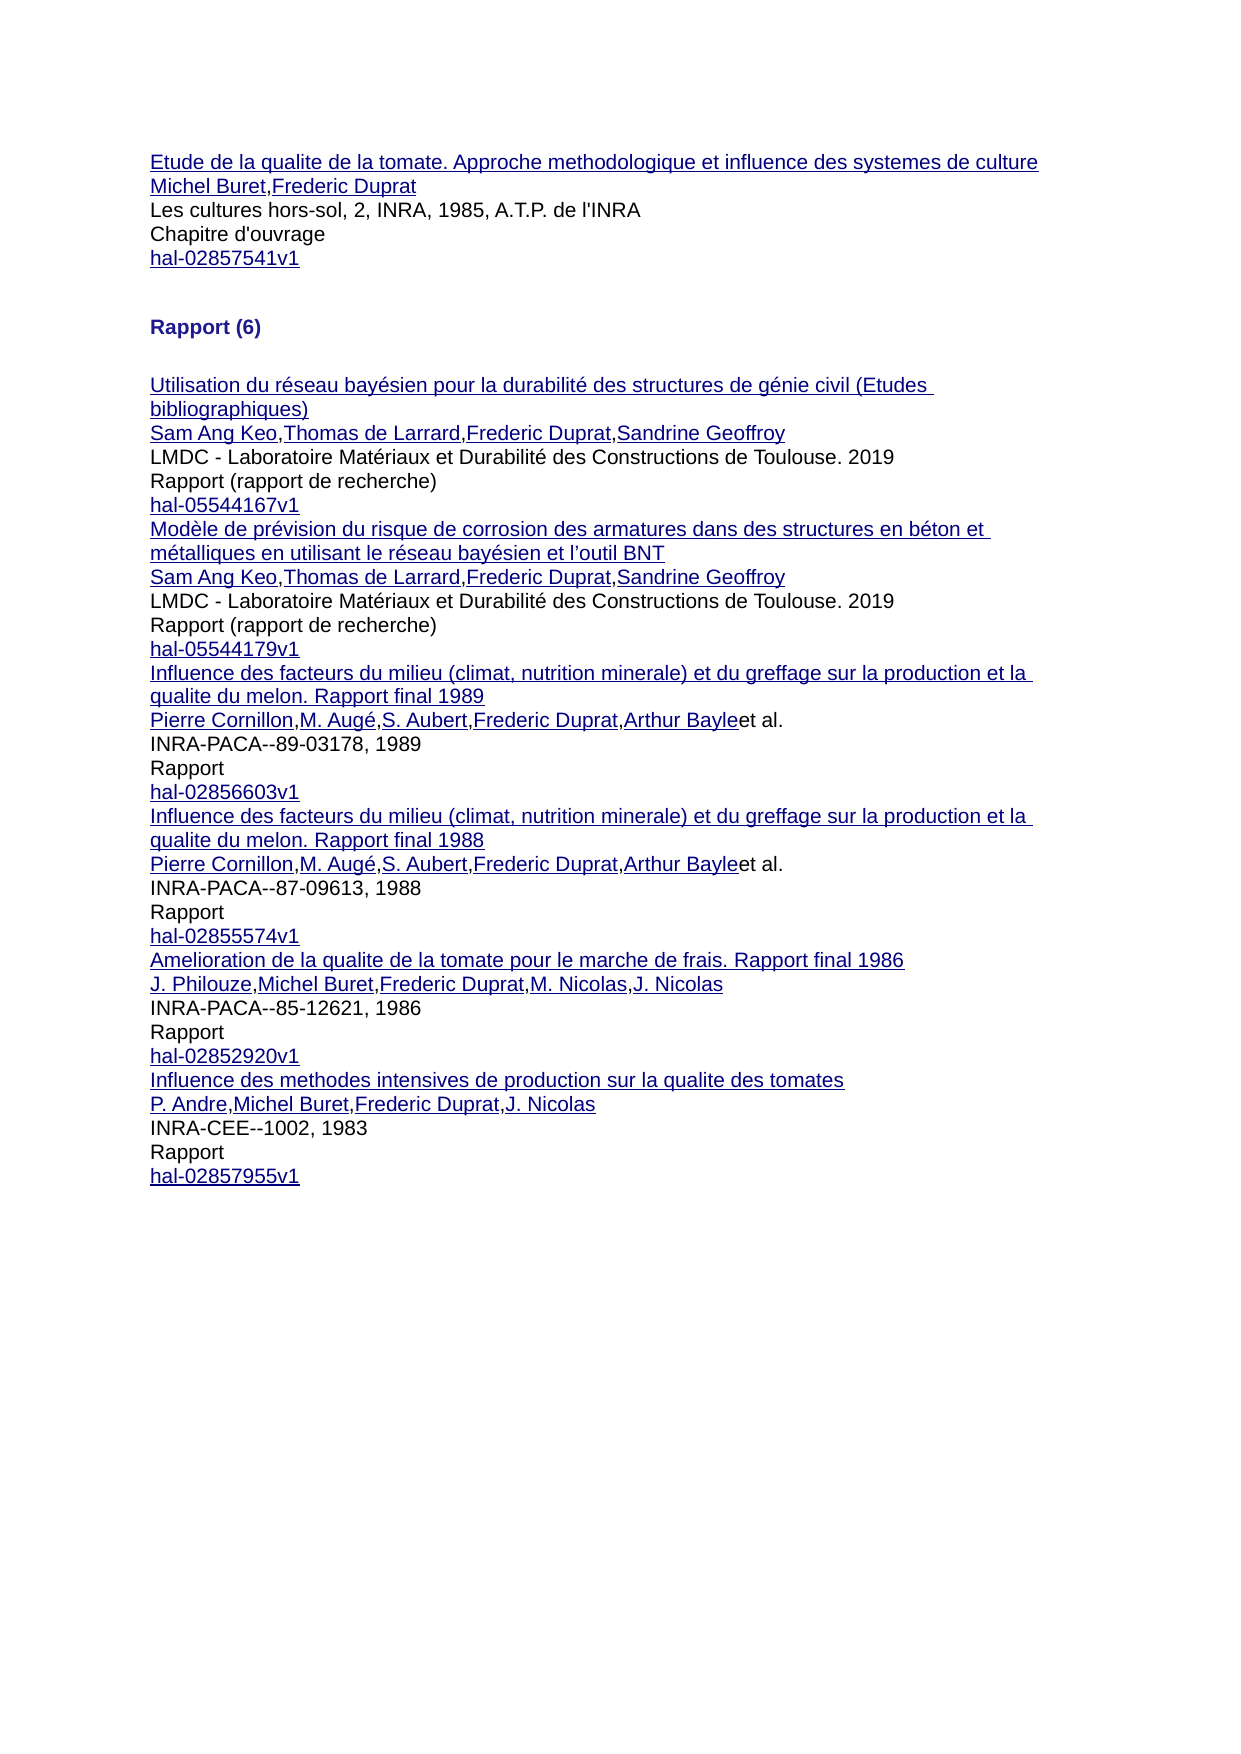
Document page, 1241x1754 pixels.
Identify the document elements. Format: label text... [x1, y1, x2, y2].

table_cell Influence des methodes intensives de production sur la qualite des tomates P. Andre,Michel Buret,Frederic Duprat,J. Nicolas INRA-CEE--1002, 1983 Rapport hal-02857955v1 [150, 1068, 1090, 1187]
table_cell Modèle de prévision du risque de corrosion des armatures dans des structures en béton et métalliques en utilisant le réseau bayésien et l’outil BNT Sam Ang Keo,Thomas de Larrard,Frederic Duprat,Sandrine Geoffroy LMDC - Laboratoire Matériaux et Durabilité des Constructions de Toulouse. 2019 Rapport (rapport de recherche) hal-05544179v1 [150, 517, 1090, 660]
subtitle Rapport (6) [150, 314, 1090, 338]
table_cell Etude de la qualite de la tomate. Approche methodologique et influence des systemes de culture Michel Buret,Frederic Duprat Les cultures hors-sol, 2, INRA, 1985, A.T.P. de l'INRA Chapitre d'ouvrage hal-02857541v1 [150, 150, 1090, 270]
table_cell Influence des facteurs du milieu (climat, nutrition minerale) et du greffage sur la production et la qualite du melon. Rapport final 1989 Pierre Cornillon,M. Augé,S. Aubert,Frederic Duprat,Arthur Bayleet al. INRA-PACA--89-03178, 1989 Rapport hal-02856603v1 [150, 660, 1090, 804]
table_header Utilisation du réseau bayésien pour la durabilité des structures de génie civil (Etudes bibliographiques) Sam Ang Keo,Thomas de Larrard,Frederic Duprat,Sandrine Geoffroy LMDC - Laboratoire Matériaux et Durabilité des Constructions de Toulouse. 2019 Rapport (rapport de recherche) hal-05544167v1 [150, 373, 1090, 517]
table_cell Influence des facteurs du milieu (climat, nutrition minerale) et du greffage sur la production et la qualite du melon. Rapport final 1988 Pierre Cornillon,M. Augé,S. Aubert,Frederic Duprat,Arthur Bayleet al. INRA-PACA--87-09613, 1988 Rapport hal-02855574v1 [150, 804, 1090, 948]
table_cell Amelioration de la qualite de la tomate pour le marche de frais. Rapport final 1986 J. Philouze,Michel Buret,Frederic Duprat,M. Nicolas,J. Nicolas INRA-PACA--85-12621, 1986 Rapport hal-02852920v1 [150, 948, 1090, 1068]
